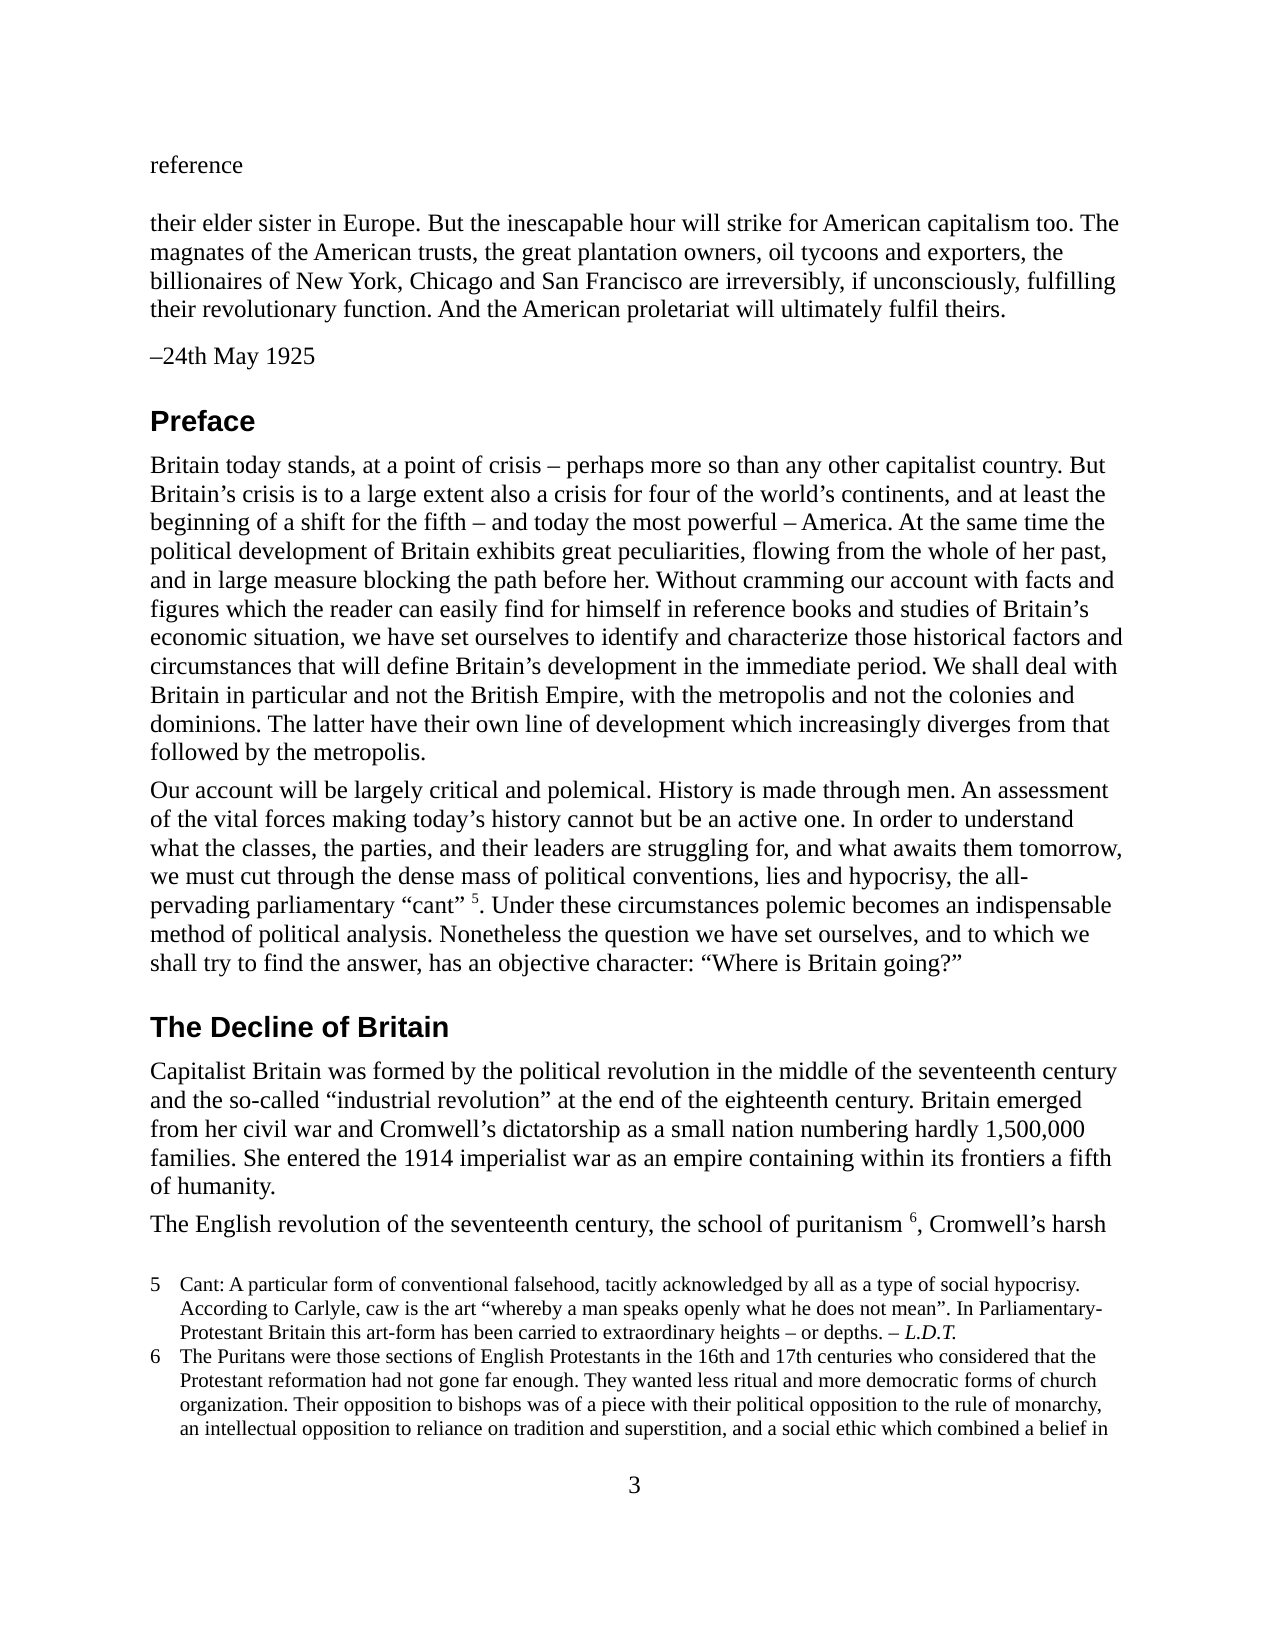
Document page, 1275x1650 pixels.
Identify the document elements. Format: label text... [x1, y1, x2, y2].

text Britain today stands, at a point of crisis – perhaps more so than any other capitalist country. But Britain’s crisis is to a large extent also a crisis for four of the world’s continents, and at least the beginning of a shift for the fifth – and today the most powerful – America. At the same time the political development of Britain exhibits great peculiarities, flowing from the whole of her past, and in large measure blocking the path before her. Without cramming our account with facts and figures which the reader can easily find for himself in reference books and studies of Britain’s economic situation, we have set ourselves to identify and characterize those historical factors and circumstances that will define Britain’s development in the immediate period. We shall deal with Britain in particular and not the British Empire, with the metropolis and not the colonies and dominions. The latter have their own line of development which increasingly diverges from that followed by the metropolis. [150, 450, 1125, 766]
text Our account will be largely critical and polemical. History is made through men. An assessment of the vital forces making today’s history cannot but be an active one. In order to understand what the classes, the parties, and their leaders are struggling for, and what awaits them tomorrow, we must cut through the dense mass of political conventions, lies and hypocrisy, the all-pervading parliamentary “cant” . Under these circumstances polemic becomes an indispensable method of political analysis. Nonetheless the question we have set ourselves, and to which we shall try to find the answer, has an objective character: “Where is Britain going?” [150, 775, 1125, 976]
text –24th May 1925 [150, 341, 1125, 370]
text their elder sister in Europe. But the inescapable hour will strike for American capitalism too. The magnates of the American trusts, the great plantation owners, oil tycoons and exporters, the billionaires of New York, Chicago and San Francisco are irreversibly, if unconsciously, fulfilling their revolutionary function. And the American proletariat will ultimately fulfil theirs. [150, 208, 1125, 323]
text The Puritans were those sections of English Protestants in the 16th and 17th centuries who considered that the Protestant reformation had not gone far enough. They wanted less ritual and more democratic forms of church organization. Their opposition to bishops was of a piece with their political opposition to the rule of monarchy, an intellectual opposition to reliance on tradition and superstition, and a social ethic which combined a belief in [150, 1344, 1125, 1440]
text The English revolution of the seventeenth century, the school of puritanism , Cromwell’s harsh [150, 1209, 1125, 1238]
subtitle Preface [150, 404, 1125, 437]
text Cant: A particular form of conventional falsehood, tacitly acknowledged by all as a type of social hypocrisy. According to Carlyle, caw is the art “whereby a man speaks openly what he does not mean”. In Parliamentary-Protestant Britain this art-form has been carried to extraordinary heights – or depths. – L.D.T. [150, 1272, 1125, 1344]
text Capitalist Britain was formed by the political revolution in the middle of the seventeenth century and the so-called “industrial revolution” at the end of the eighteenth century. Britain emerged from her civil war and Cromwell’s dictatorship as a small nation numbering hardly 1,500,000 families. She entered the 1914 imperialist war as an empire containing within its frontiers a fifth of humanity. [150, 1056, 1125, 1200]
subtitle The Decline of Britain [150, 1010, 1125, 1044]
